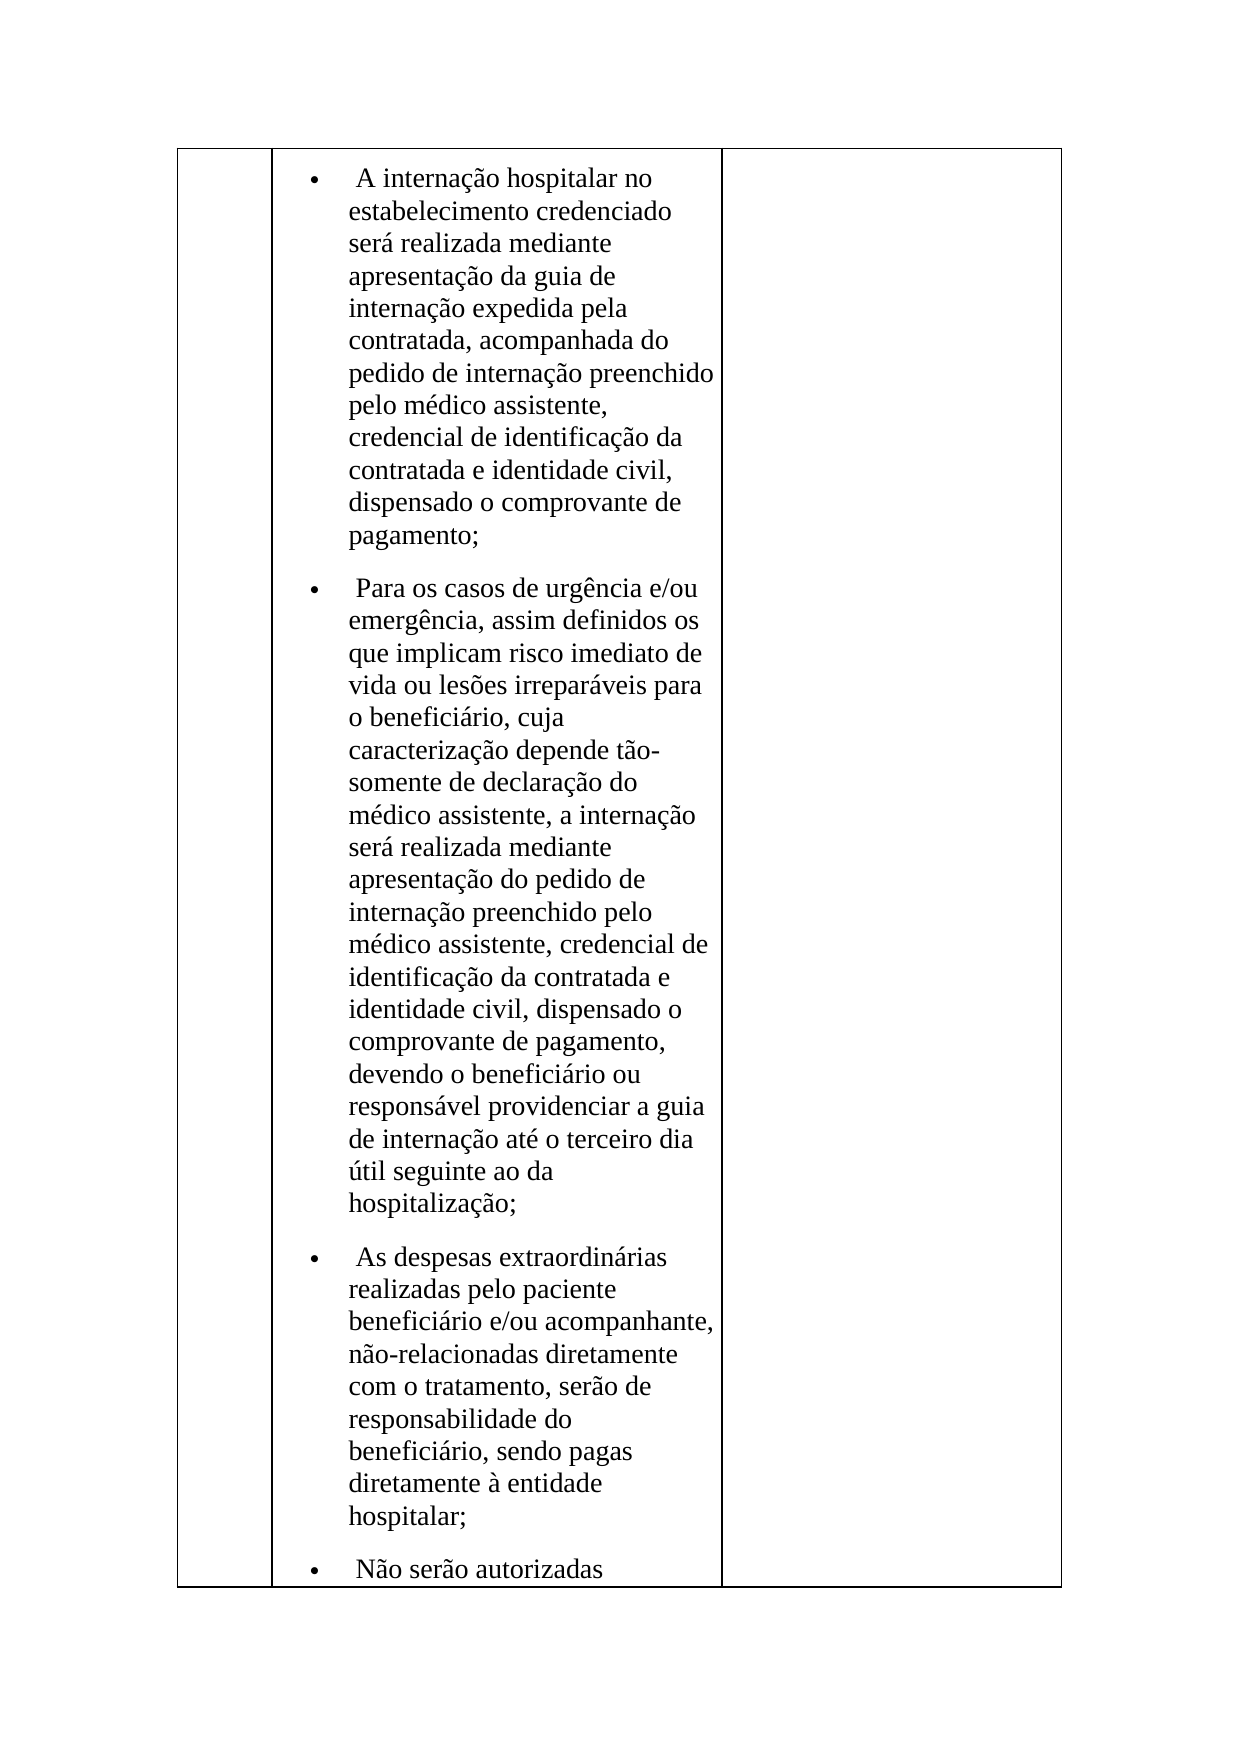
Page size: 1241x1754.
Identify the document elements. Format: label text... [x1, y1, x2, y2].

table_cell [723, 149, 1061, 1586]
table_cell Local de execução dos serviços: Prestação de serviço em âmbito Nacional, conforme descrição do objeto. Outros aspectos relevantes: A execução contratual observará as rotinas (abaixo) ou (em anexo): Reembolso: Os reembolsos serão realizados no prazo máximo de 30 (trinta) dias, contados a partir da entrega da documentação comprobatória do atendimento, assim considerada: Relatório do médico assistente; Conta hospitalar, com descrição dos procedimentos (exames, diárias, taxas, materiais e medicamentos) e honorários médicos; e Nota fiscal dos serviços prestados e/ou correspondente recibo de quitação. Internação hospitalar: Emitir guia de internação nos termos estabelecidos neste Termo de Referência e no contrato. O procedimento para realização de internações hospitalares, observará: O pedido de internação, devidamente expedido pelo médico assistente, acompanhado da credencial de identificação e da identidade civil do beneficiário, poderá ser submetido à apreciação da Auditoria Médica da contratada para imediata emissão de guia de internação; Após a apreciação do pedido de internação, e havendo divergência técnico-assistencial, a contratada deverá cumprir as regras estabelecidas pela Agência Nacional de Saúde Suplementar - ANS quanto a instauração de Junta Médica, nos termos da Resolução Normativa nº 424/2017 (ou normativa que venha substituir e (ou) complementar esta, durante a vigência do contrato). A internação hospitalar no estabelecimento credenciado será realizada mediante apresentação da guia de internação expedida pela contratada, acompanhada do pedido de internação preenchido pelo médico assistente, credencial de identificação da contratada e identidade civil, dispensado o comprovante de pagamento; Para os casos de urgência e/ou emergência, assim definidos os que implicam risco imediato de vida ou lesões irreparáveis para o beneficiário, cuja caracterização depende tão-somente de declaração do médico assistente, a internação será realizada mediante apresentação do pedido de internação preenchido pelo médico assistente, credencial de identificação da contratada e identidade civil, dispensado o comprovante de pagamento, devendo o beneficiário ou responsável providenciar a guia de internação até o terceiro dia útil seguinte ao da hospitalização; As despesas extraordinárias realizadas pelo paciente beneficiário e/ou acompanhante, não-relacionadas diretamente com o tratamento, serão de responsabilidade do beneficiário, sendo pagas diretamente à entidade hospitalar; Não serão autorizadas internações que atendam exclusivamente com tabelas próprias/diferenciadas, cujos valores ultrapassem os praticados pela contratada com os demais prestadores. Nas internações hospitalares o beneficiário disporá de apartamento individual. As órteses, próteses e outros materiais ortopédicos, incluindo todos materiais e aparelhos ortopédicos ou inerentes ao ato cirúrgico (pinos, parafusos, placas, platinas, marcapassos etc.) deverão ser fornecidos pela contratada aos beneficiários sem ônus adicional ao contratante. Autorização para realização de exames: Quando não necessitarem de prévia autorização da auditoria médica da contratada os exames serão realizados mediante apresentação da solicitação do médico assistente, da credencial e de identidade civil do beneficiário ao estabelecimento credenciado, não sendo necessária a apresentação de comprovante de pagamento. Os exames que necessitarem de prévia autorização da Auditoria Médica da contratada obedecerão aos seguintes procedimentos: O pedido de exame expedido pelo médico assistente, acompanhado da credencial de identificação e da identidade civil do beneficiário, deverá ser submetido à apreciação da Auditoria Médica da contratada que, expedirá autorização para realização observados os Prazos Máximos de Atendimento estabelecidos pela ANS; Em casos de divergência técnico-assistencial sobre procedimento ou evento em saúde a ser coberto pelas operadoras de planos de assistência à saúde deve-se cumprir as regras estabelecidas pela Agência Nacional de Saúde Suplementar - ANS quanto a instauração de Junta Médica, nos termos da Resolução Normativa nº 424/2017 (ou normativa que venha substituir e (ou) complementar esta, durante a vigência do contrato). As requisições de exames poderão ser solicitadas por médicos deste Regional ou por outros médicos não conveniados, as quais serão transcritas/trocadas na sede administrativa da empresa contratada pela respectiva guia padrão. ( ) Não se aplica. Simples entrega da solução. [273, 149, 721, 1586]
table_cell [178, 149, 271, 1586]
